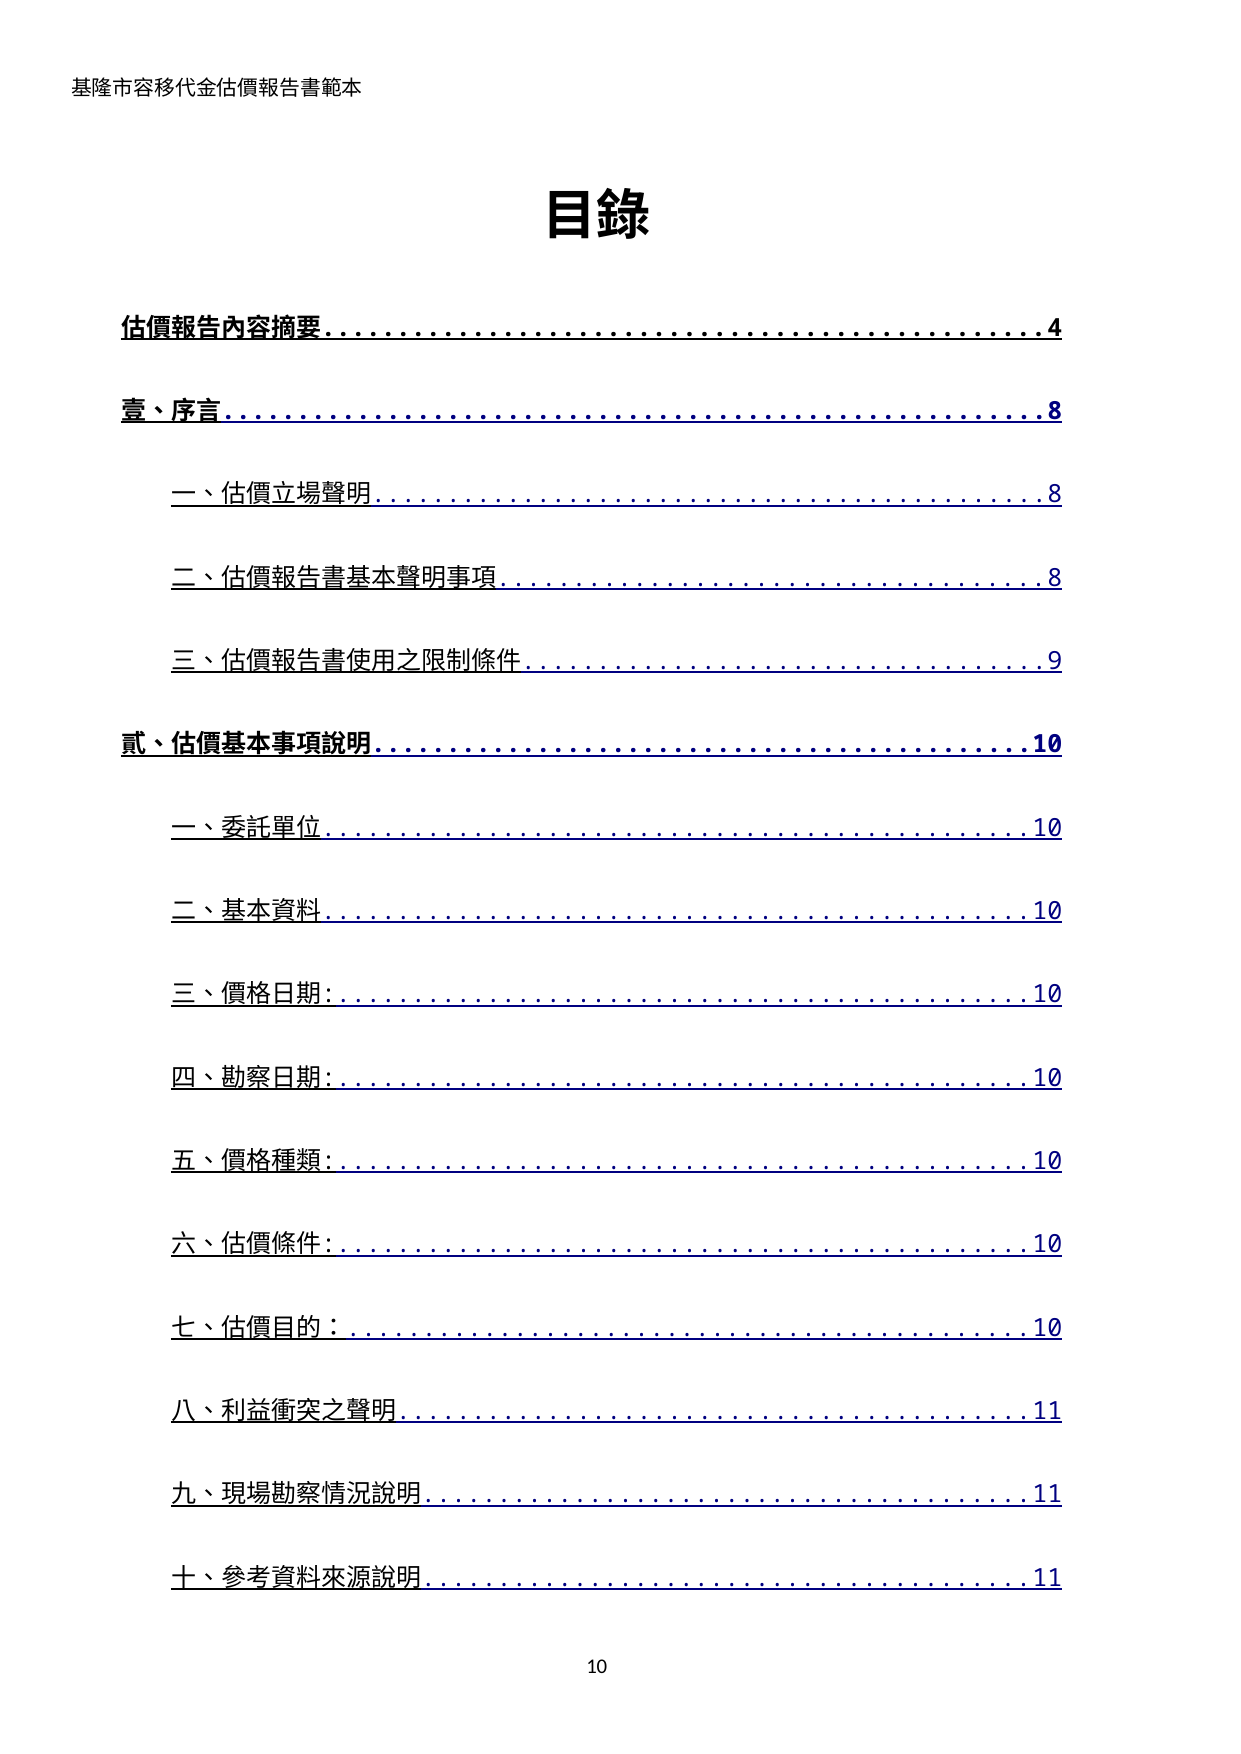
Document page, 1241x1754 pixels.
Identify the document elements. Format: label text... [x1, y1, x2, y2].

text 九、現場勘察情況說明 11 [171, 1450, 1122, 1513]
text 三、估價報告書使用之限制條件 9 [171, 617, 1122, 679]
text 一、委託單位 10 [171, 783, 1122, 846]
text 五、價格種類: 10 [171, 1117, 1122, 1179]
text 目錄 [71, 138, 1122, 263]
text 貳、估價基本事項說明 10 [121, 700, 1122, 763]
text 一、估價立場聲明 8 [171, 450, 1122, 513]
text 二、估價報告書基本聲明事項 8 [171, 533, 1122, 596]
text 二、基本資料 10 [171, 867, 1122, 929]
text 四、勘察日期: 10 [171, 1033, 1122, 1096]
text 六、估價條件: 10 [171, 1200, 1122, 1263]
text 估價報告內容摘要 4 [121, 283, 1122, 346]
text 七、估價目的： 10 [171, 1283, 1122, 1346]
text 十、參考資料來源說明 11 [171, 1533, 1122, 1596]
text 八、利益衝突之聲明 11 [171, 1367, 1122, 1429]
text 三、價格日期: 10 [171, 950, 1122, 1013]
text 壹、序言 8 [121, 367, 1122, 429]
